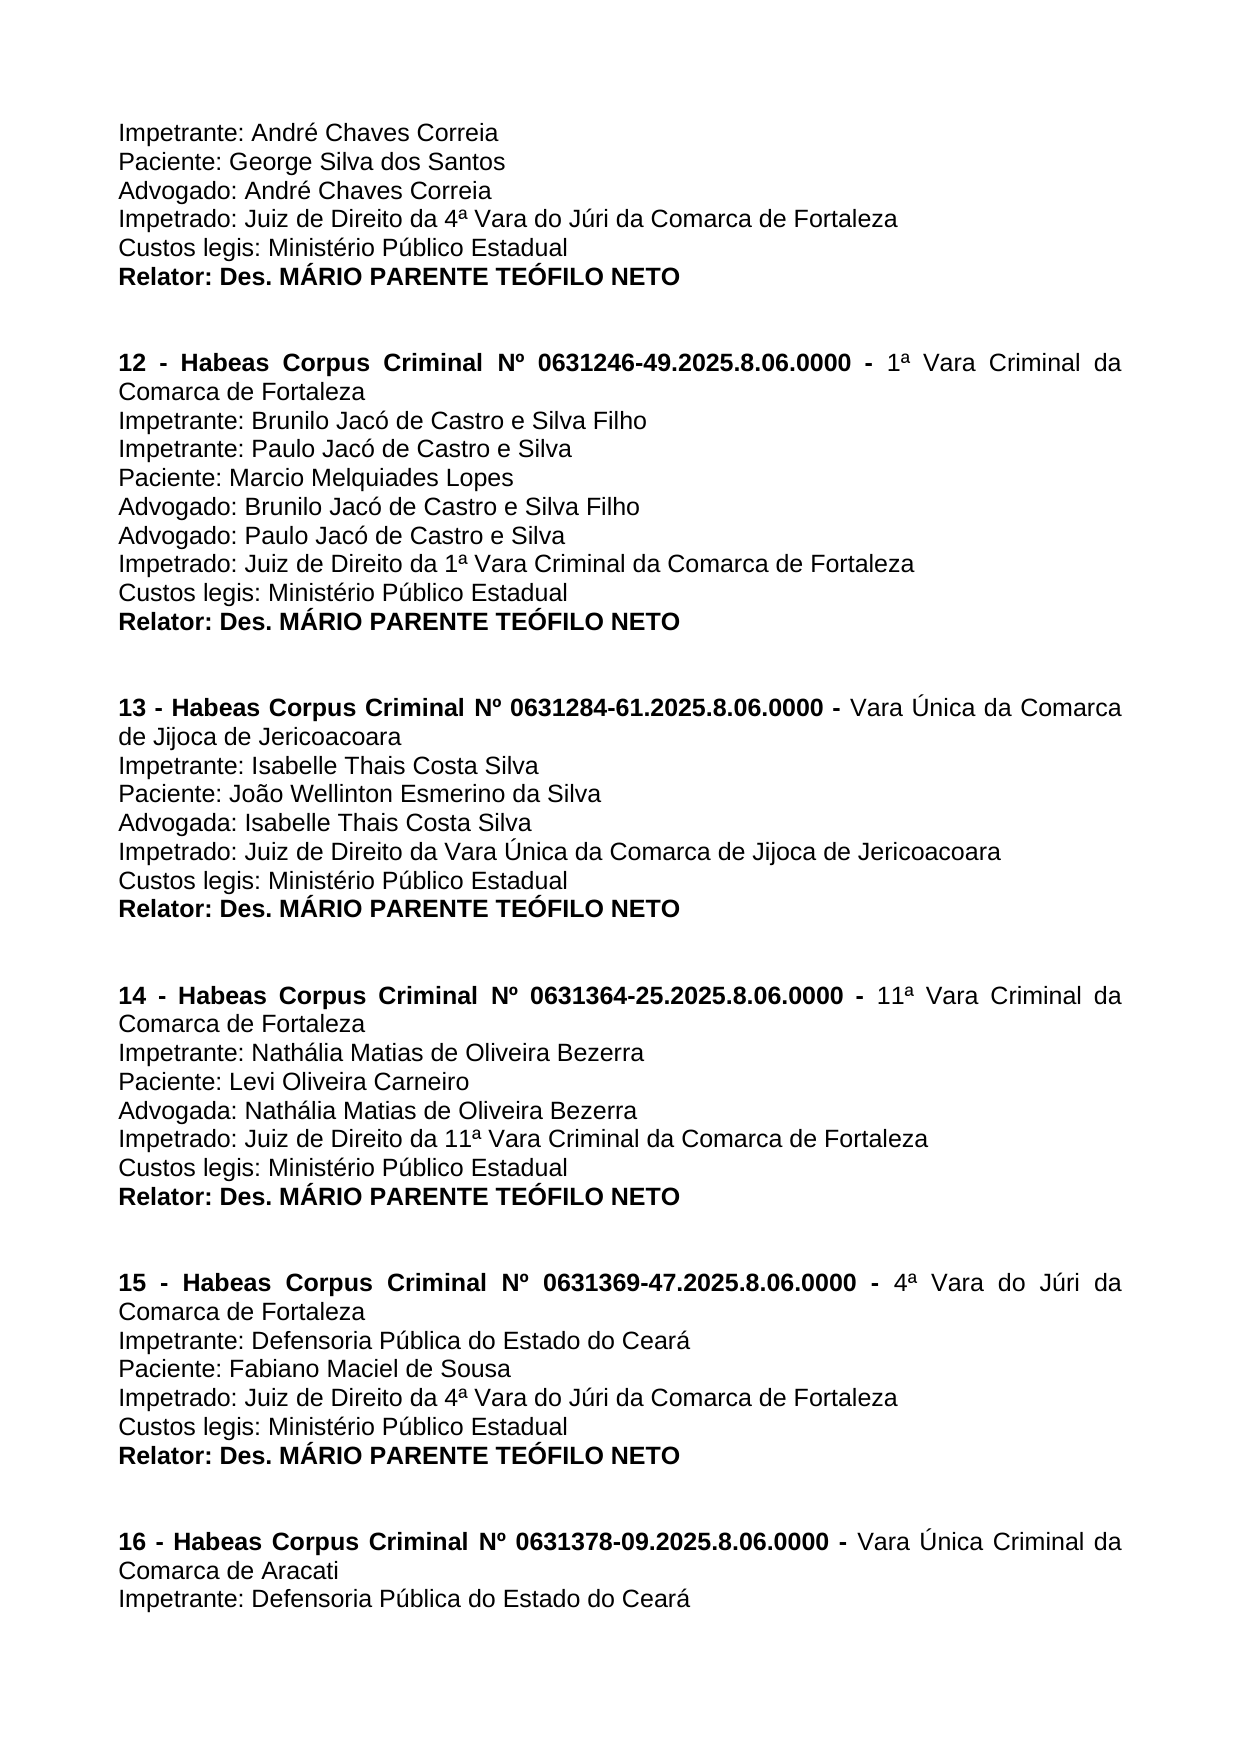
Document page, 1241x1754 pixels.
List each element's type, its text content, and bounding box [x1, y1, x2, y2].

text 12 - Habeas Corpus Criminal Nº 0631246-49.2025.8.06.0000 - 1ª Vara Criminal da Comarca de Fortaleza [118, 348, 1122, 406]
text Impetrante: Nathália Matias de Oliveira Bezerra [118, 1038, 1122, 1067]
text Impetrante: Isabelle Thais Costa Silva [118, 751, 1122, 779]
text Custos legis: Ministério Público Estadual [118, 578, 1122, 607]
text Relator: Des. MÁRIO PARENTE TEÓFILO NETO [118, 1182, 1122, 1211]
text Impetrante: Brunilo Jacó de Castro e Silva Filho [118, 406, 1122, 434]
text Impetrado: Juiz de Direito da Vara Única da Comarca de Jijoca de Jericoacoara [118, 837, 1122, 866]
text 13 - Habeas Corpus Criminal Nº 0631284-61.2025.8.06.0000 - Vara Única da Comarca de Jijoca de Jericoacoara [118, 693, 1122, 751]
text Impetrante: Defensoria Pública do Estado do Ceará [118, 1584, 1122, 1613]
text Impetrado: Juiz de Direito da 4ª Vara do Júri da Comarca de Fortaleza [118, 204, 1122, 233]
text Relator: Des. MÁRIO PARENTE TEÓFILO NETO [118, 1441, 1122, 1469]
text Paciente: Levi Oliveira Carneiro [118, 1067, 1122, 1096]
text Relator: Des. MÁRIO PARENTE TEÓFILO NETO [118, 262, 1122, 291]
text Custos legis: Ministério Público Estadual [118, 1153, 1122, 1182]
text Impetrado: Juiz de Direito da 11ª Vara Criminal da Comarca de Fortaleza [118, 1124, 1122, 1153]
text 15 - Habeas Corpus Criminal Nº 0631369-47.2025.8.06.0000 - 4ª Vara do Júri da Comarca de Fortaleza [118, 1268, 1122, 1326]
text Paciente: Fabiano Maciel de Sousa [118, 1354, 1122, 1383]
text Impetrante: Paulo Jacó de Castro e Silva [118, 434, 1122, 463]
text Advogado: Brunilo Jacó de Castro e Silva Filho [118, 492, 1122, 521]
text Impetrado: Juiz de Direito da 1ª Vara Criminal da Comarca de Fortaleza [118, 549, 1122, 578]
text Advogado: Paulo Jacó de Castro e Silva [118, 521, 1122, 549]
text Paciente: Marcio Melquiades Lopes [118, 463, 1122, 492]
text Custos legis: Ministério Público Estadual [118, 1412, 1122, 1441]
text Advogada: Nathália Matias de Oliveira Bezerra [118, 1096, 1122, 1124]
text Impetrante: Defensoria Pública do Estado do Ceará [118, 1326, 1122, 1354]
text Custos legis: Ministério Público Estadual [118, 866, 1122, 894]
text Impetrado: Juiz de Direito da 4ª Vara do Júri da Comarca de Fortaleza [118, 1383, 1122, 1412]
text Impetrante: André Chaves Correia [118, 118, 1122, 147]
text Advogado: André Chaves Correia [118, 176, 1122, 204]
text 14 - Habeas Corpus Criminal Nº 0631364-25.2025.8.06.0000 - 11ª Vara Criminal da Comarca de Fortaleza [118, 981, 1122, 1038]
text Relator: Des. MÁRIO PARENTE TEÓFILO NETO [118, 894, 1122, 923]
text Advogada: Isabelle Thais Costa Silva [118, 808, 1122, 837]
text Paciente: George Silva dos Santos [118, 147, 1122, 176]
text Paciente: João Wellinton Esmerino da Silva [118, 779, 1122, 808]
text Custos legis: Ministério Público Estadual [118, 233, 1122, 262]
text Relator: Des. MÁRIO PARENTE TEÓFILO NETO [118, 607, 1122, 636]
text 16 - Habeas Corpus Criminal Nº 0631378-09.2025.8.06.0000 - Vara Única Criminal da Comarca de Aracati [118, 1527, 1122, 1584]
